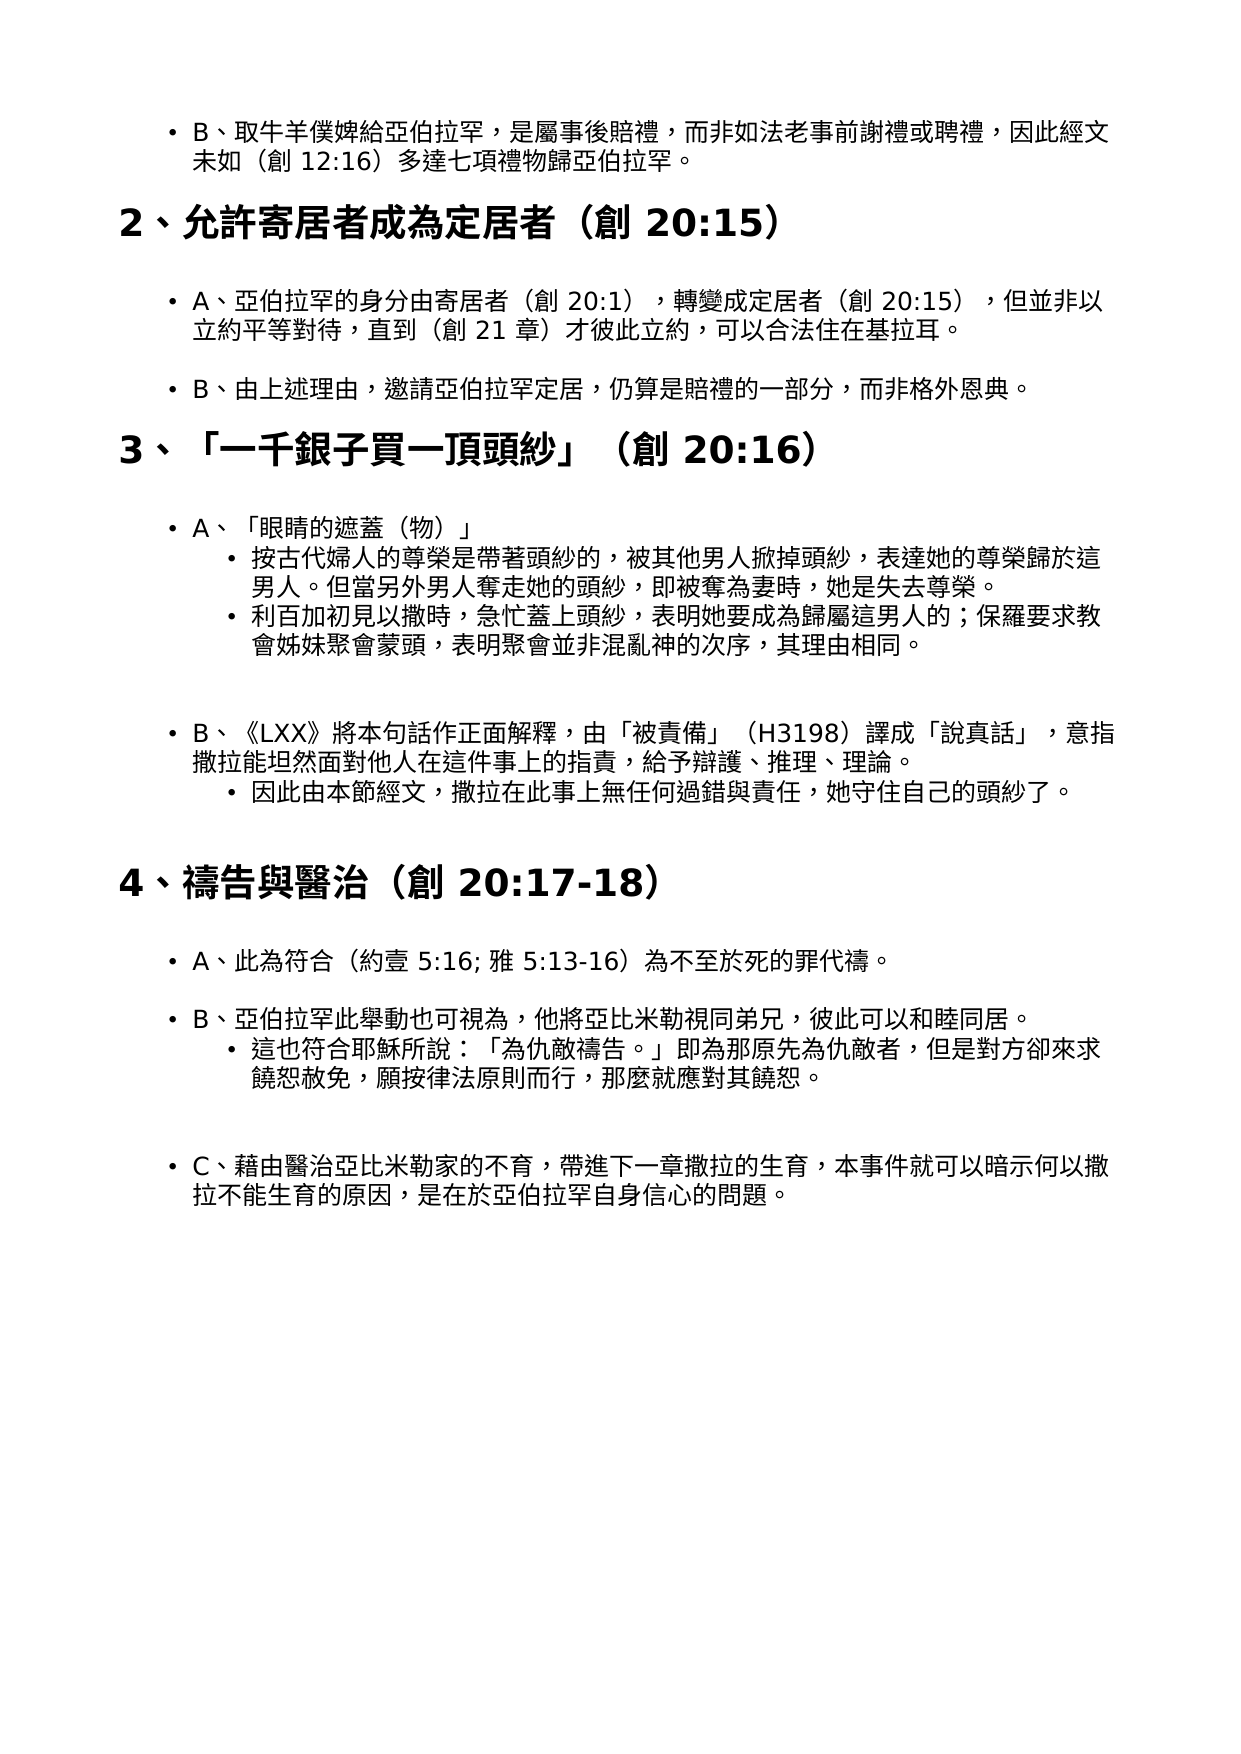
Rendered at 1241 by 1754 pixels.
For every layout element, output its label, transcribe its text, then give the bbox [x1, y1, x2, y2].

subtitle 3、「一千銀子買一頂頭紗」（創 20:16） [118, 429, 1122, 473]
list 按古代婦人的尊榮是帶著頭紗的，被其他男人掀掉頭紗，表達她的尊榮歸於這男人。但當另外男人奪走她的頭紗，即被奪為妻時，她是失去尊榮。 [236, 544, 1122, 602]
list 利百加初見以撒時，急忙蓋上頭紗，表明她要成為歸屬這男人的；保羅要求教會姊妹聚會蒙頭，表明聚會並非混亂神的次序，其理由相同。 [236, 602, 1122, 661]
list B、取牛羊僕婢給亞伯拉罕，是屬事後賠禮，而非如法老事前謝禮或聘禮，因此經文未如（創 12:16）多達七項禮物歸亞伯拉罕。 [177, 118, 1122, 176]
list B、由上述理由，邀請亞伯拉罕定居，仍算是賠禮的一部分，而非格外恩典。 [177, 375, 1122, 404]
list A、「眼睛的遮蓋（物）」 [177, 515, 1122, 544]
list C、藉由醫治亞比米勒家的不育，帶進下一章撒拉的生育，本事件就可以暗示何以撒拉不能生育的原因，是在於亞伯拉罕自身信心的問題。 [177, 1152, 1122, 1211]
list B、亞伯拉罕此舉動也可視為，他將亞比米勒視同弟兄，彼此可以和睦同居。 [177, 1006, 1122, 1035]
subtitle 4、禱告與醫治（創 20:17-18） [118, 861, 1122, 905]
list A、亞伯拉罕的身分由寄居者（創 20:1），轉變成定居者（創 20:15），但並非以立約平等對待，直到（創 21 章）才彼此立約，可以合法住在基拉耳。 [177, 287, 1122, 345]
list 這也符合耶穌所說：「為仇敵禱告。」即為那原先為仇敵者，但是對方卻來求饒恕赦免，願按律法原則而行，那麼就應對其饒恕。 [236, 1035, 1122, 1093]
list B、《LXX》將本句話作正面解釋，由「被責備」（H3198）譯成「說真話」，意指撒拉能坦然面對他人在這件事上的指責，給予辯護、推理、理論。 [177, 719, 1122, 778]
subtitle 2、允許寄居者成為定居者（創 20:15） [118, 201, 1122, 245]
list A、此為符合（約壹 5:16; 雅 5:13-16）為不至於死的罪代禱。 [177, 947, 1122, 976]
list 因此由本節經文，撒拉在此事上無任何過錯與責任，她守住自己的頭紗了。 [236, 778, 1122, 807]
